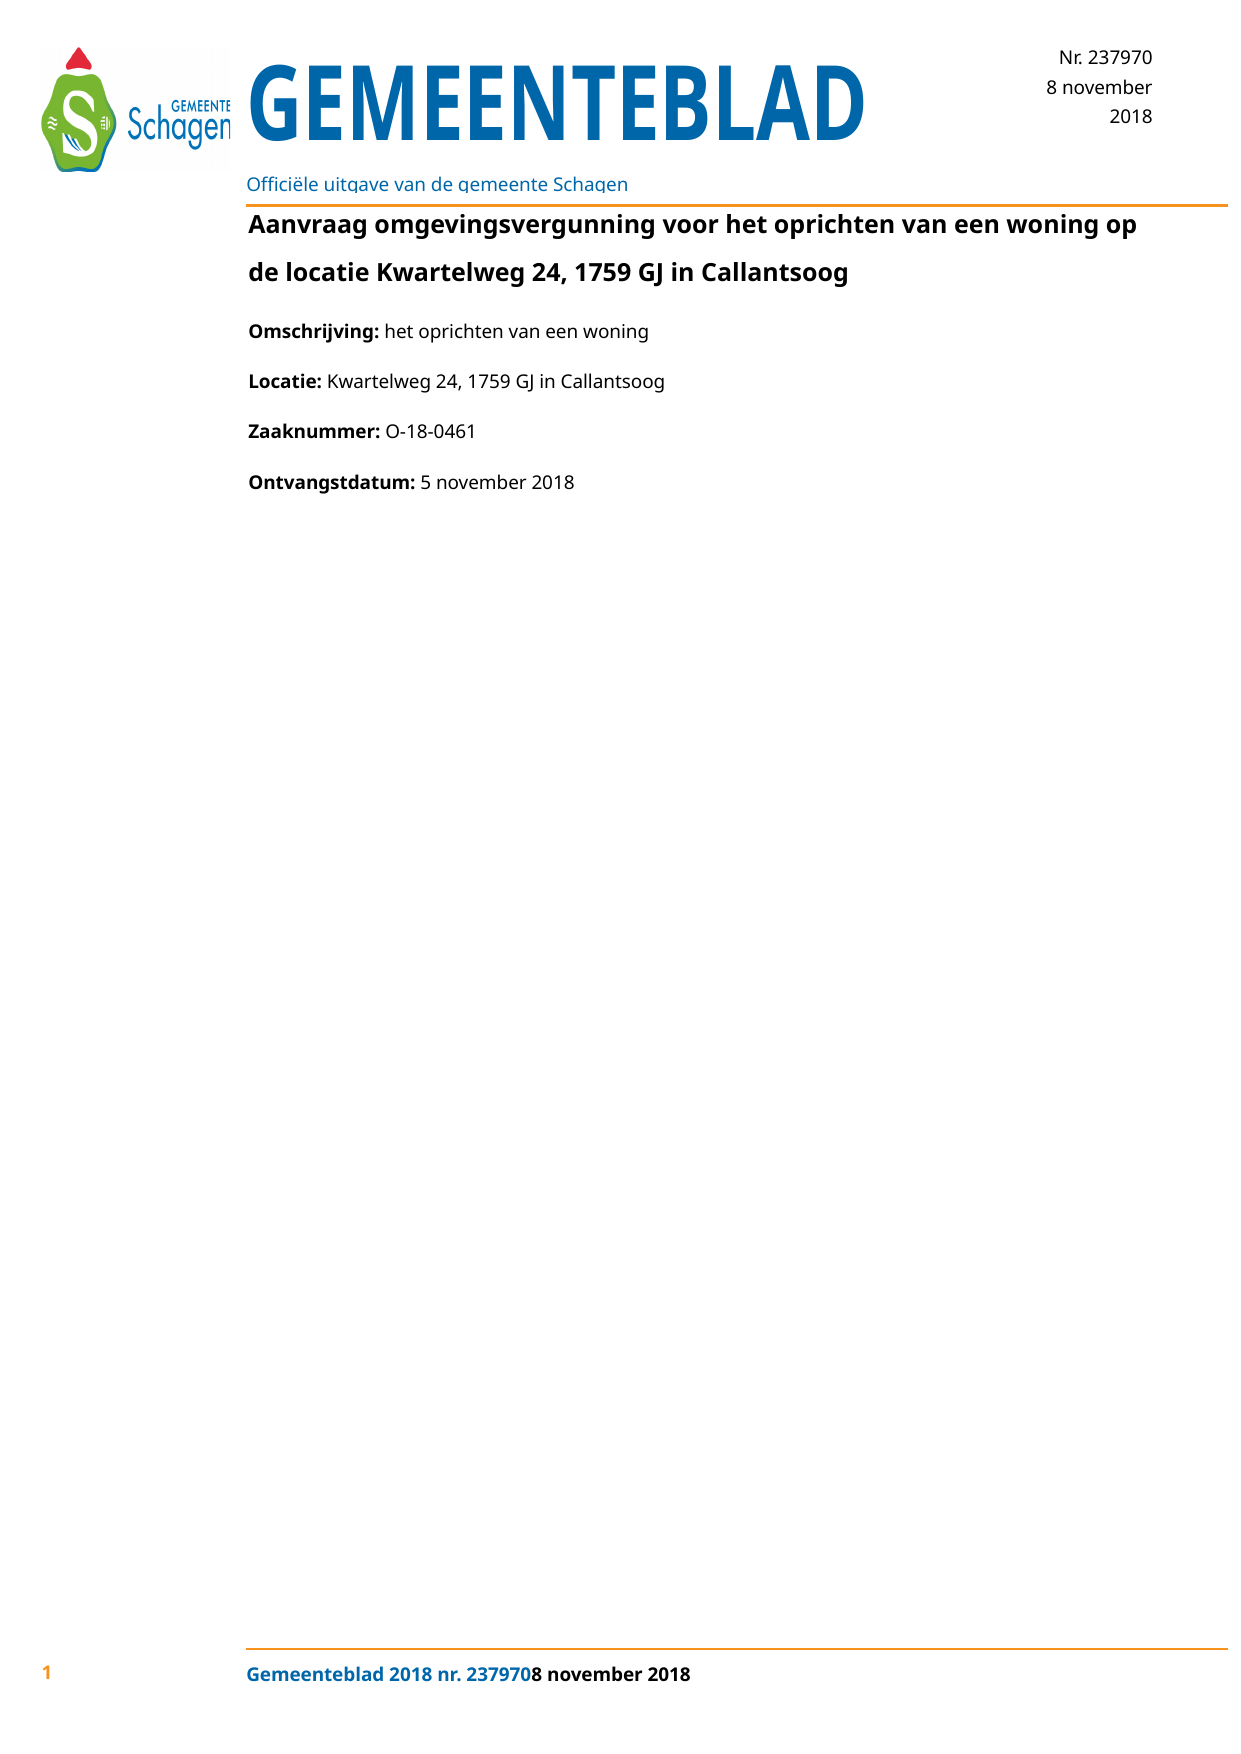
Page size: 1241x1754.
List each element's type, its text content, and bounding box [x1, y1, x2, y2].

picture [41, 47, 231, 172]
text Ontvangstdatum: 5 november 2018 [248, 469, 1152, 495]
text Locatie: Kwartelweg 24, 1759 GJ in Callantsoog [248, 368, 1152, 394]
text Aanvraag omgevingsvergunning voor het oprichten van een woning op de locatie Kwartelweg 24, 1759 GJ in Callantsoog [248, 207, 1152, 288]
text Omschrijving: het oprichten van een woning [248, 318, 1152, 344]
text Zaaknummer: O-18-0461 [248, 419, 1152, 444]
